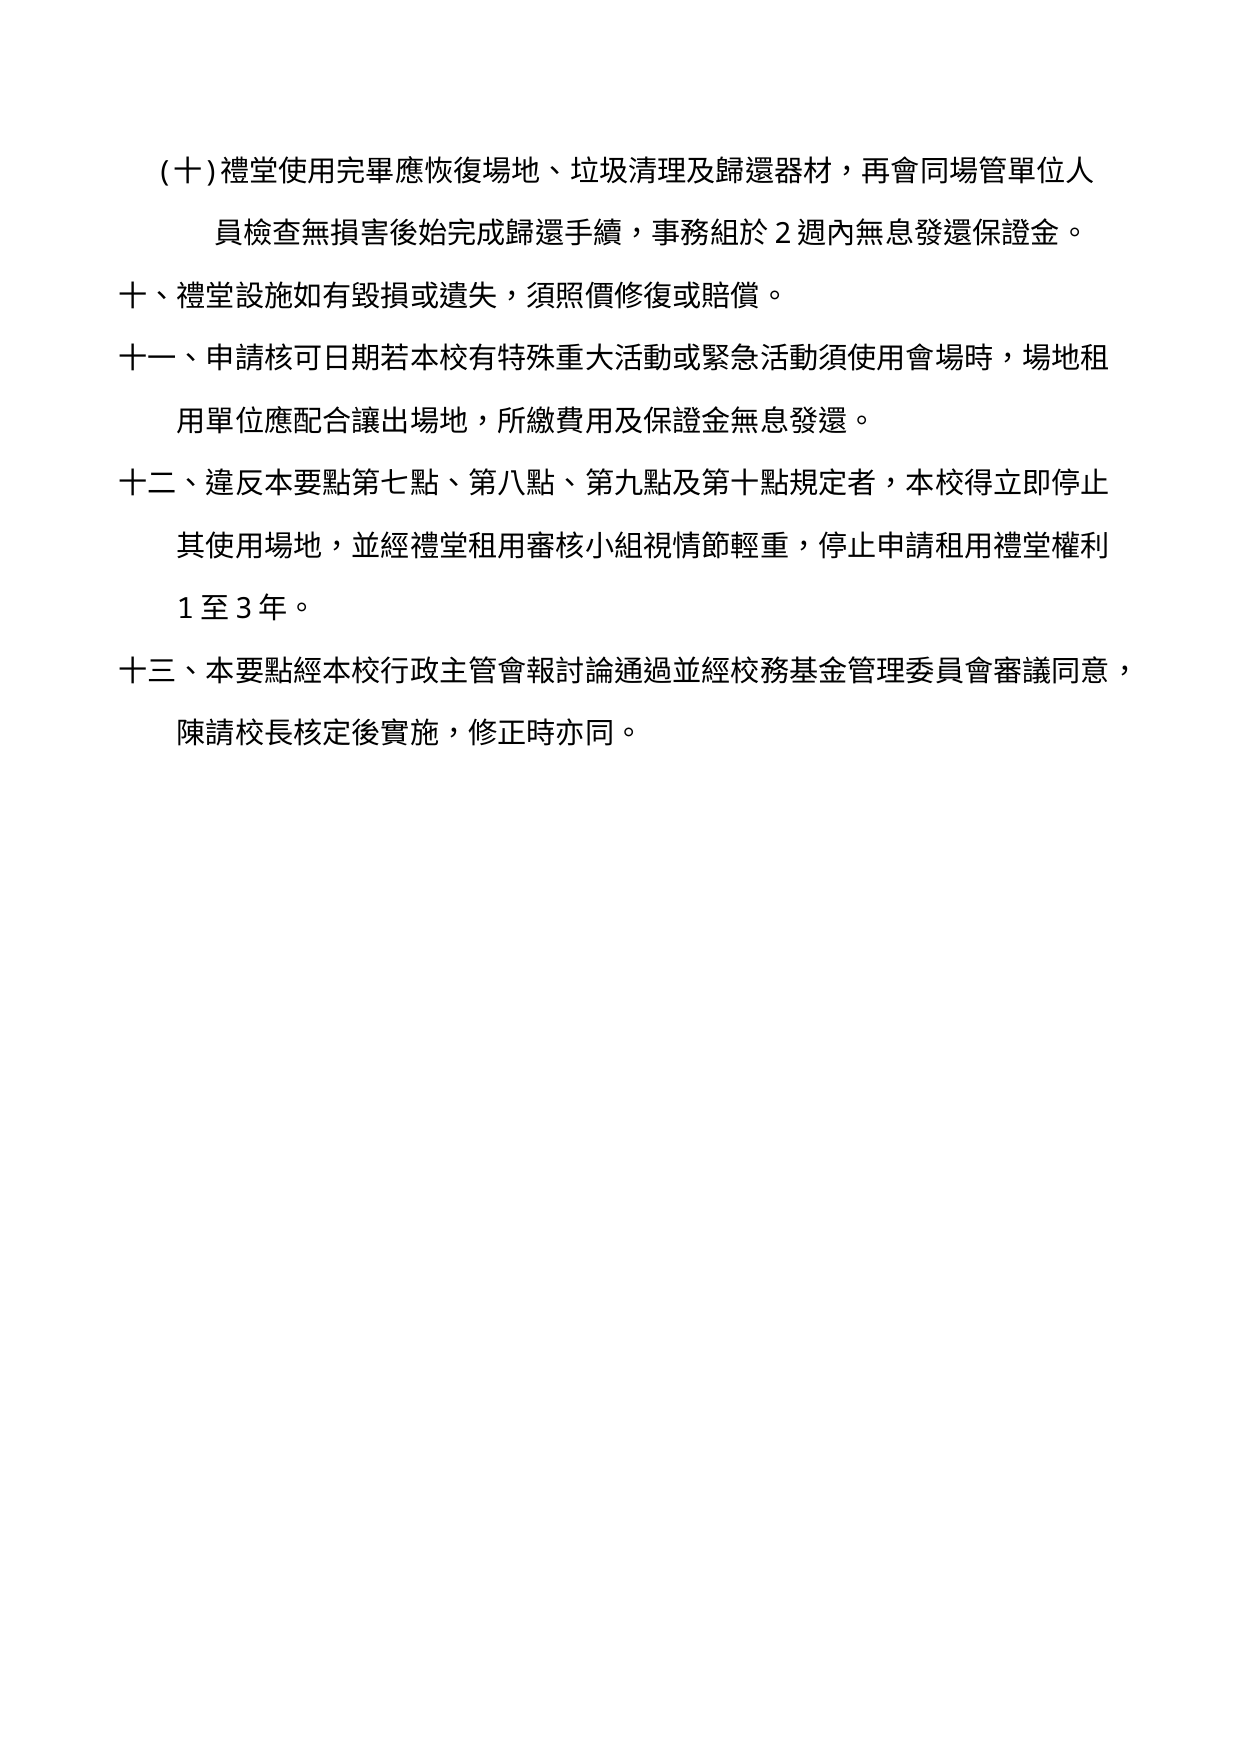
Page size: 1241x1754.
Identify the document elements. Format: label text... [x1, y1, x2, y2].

text 十三、本要點經本校行政主管會報討論通過並經校務基金管理委員會審議同意，陳請校長核定後實施，修正時亦同。 [118, 627, 1122, 752]
text 十二、違反本要點第七點、第八點、第九點及第十點規定者，本校得立即停止其使用場地，並經禮堂租用審核小組視情節輕重，停止申請租用禮堂權利1至3年。 [118, 439, 1122, 627]
text (十)禮堂使用完畢應恢復場地、垃圾清理及歸還器材，再會同場管單位人員檢查無損害後始完成歸還手續，事務組於2週內無息發還保證金。 [156, 127, 1122, 252]
text 十一、申請核可日期若本校有特殊重大活動或緊急活動須使用會場時，場地租用單位應配合讓出場地，所繳費用及保證金無息發還。 [118, 314, 1122, 439]
text 十、禮堂設施如有毀損或遺失，須照價修復或賠償。 [118, 252, 1122, 314]
